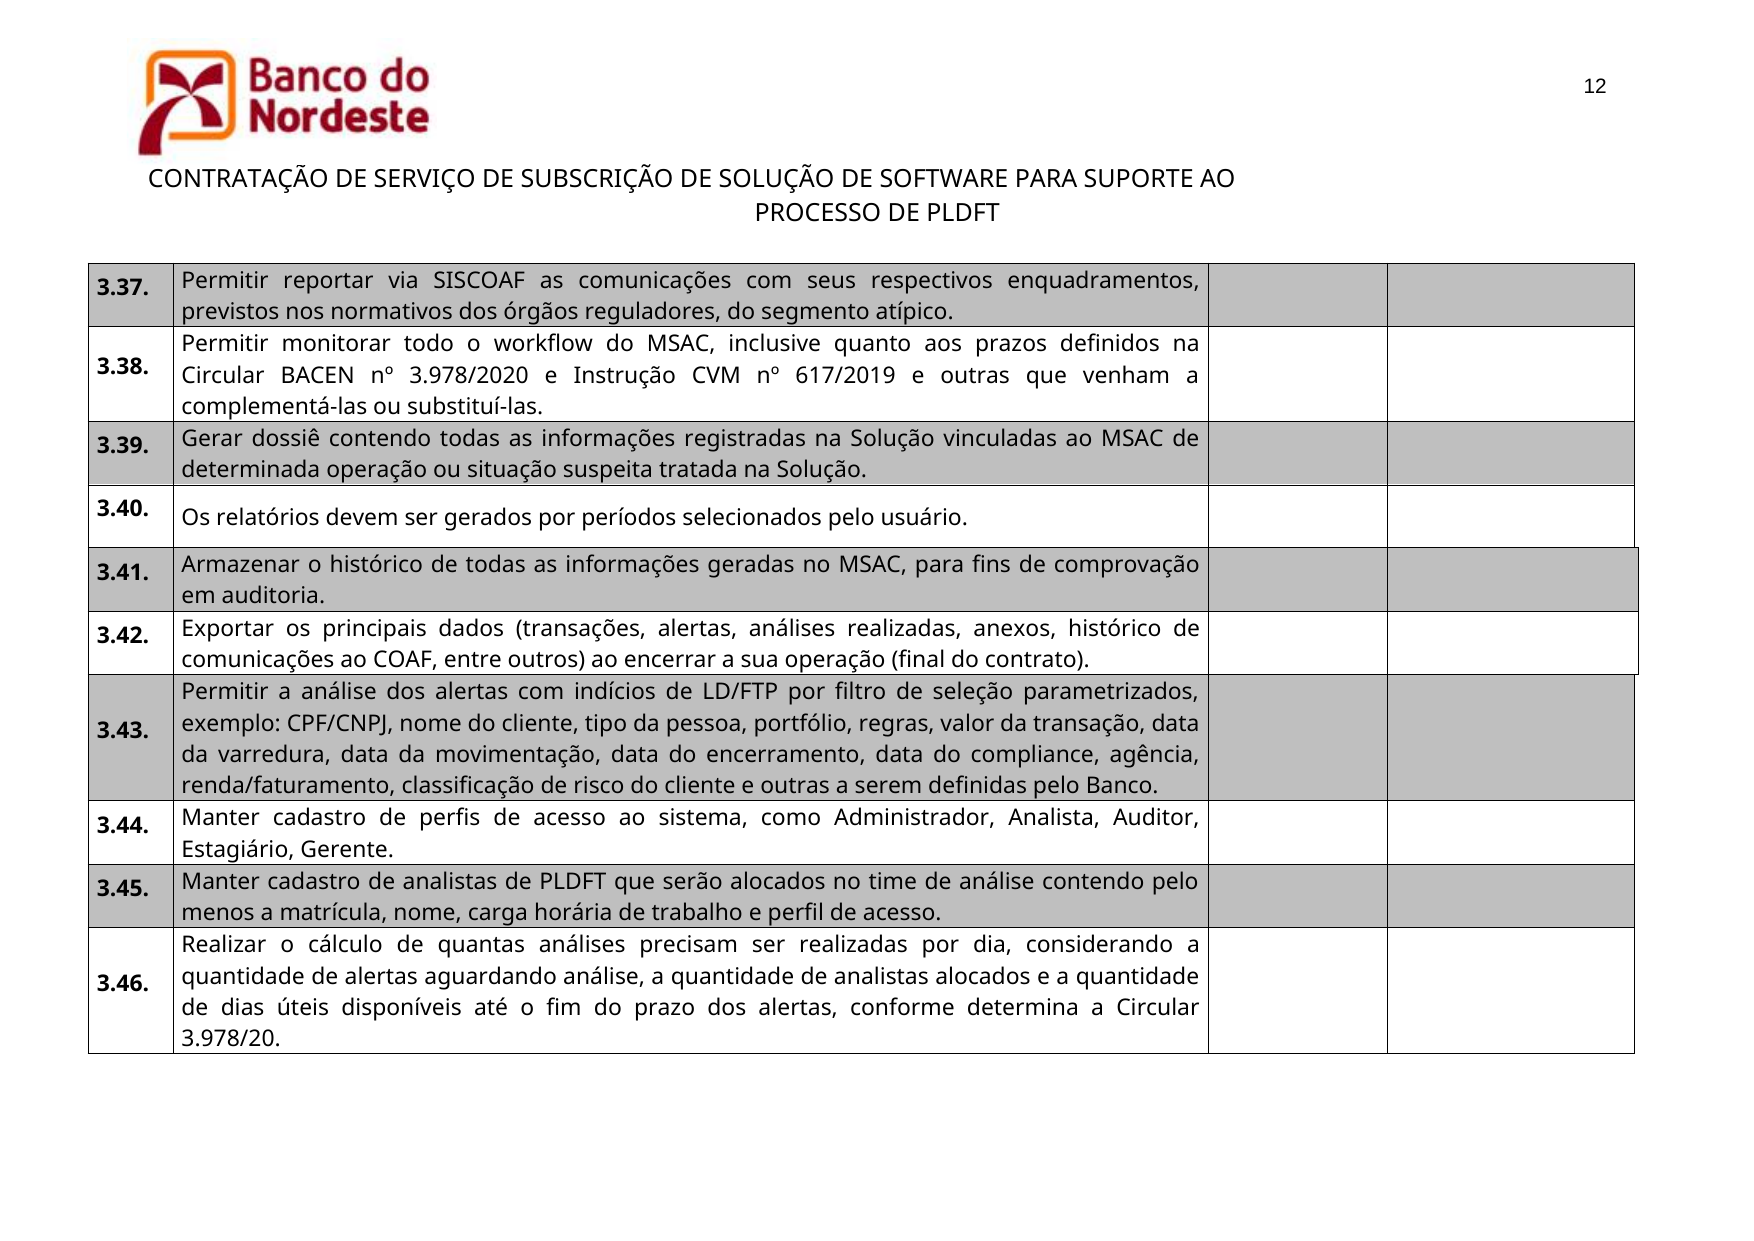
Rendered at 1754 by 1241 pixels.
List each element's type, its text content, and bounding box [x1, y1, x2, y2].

table_cell [1209, 928, 1387, 1053]
table_cell Exportar os principais dados (transações, alertas, análises realizadas, anexos, histórico de comunicações ao COAF, entre outros) ao encerrar a sua operação (final do contrato). [174, 612, 1208, 674]
table_cell [1209, 675, 1387, 800]
table_cell [1209, 801, 1387, 864]
table_cell [1388, 801, 1634, 864]
table_cell [89, 327, 173, 421]
table_cell [1635, 800, 1639, 864]
table_cell [89, 422, 173, 484]
table_cell [1388, 548, 1638, 611]
table_cell [89, 548, 173, 611]
table_cell [1209, 865, 1387, 927]
table_cell [89, 928, 173, 1053]
table_cell [1209, 264, 1387, 326]
table_cell [89, 264, 173, 326]
table_cell [1635, 864, 1639, 927]
table_cell [89, 612, 173, 674]
table_cell [1388, 422, 1634, 484]
table_cell [1388, 327, 1634, 421]
table_cell Armazenar o histórico de todas as informações geradas no MSAC, para fins de comprovação em auditoria. [174, 548, 1208, 611]
table_cell Permitir monitorar todo o workflow do MSAC, inclusive quanto aos prazos definidos na Circular BACEN nº 3.978/2020 e Instrução CVM nº 617/2019 e outras que venham a complementá-las ou substituí-las. [174, 327, 1208, 421]
table_cell [1388, 486, 1634, 547]
table_cell [1635, 927, 1639, 1053]
table_cell [1635, 675, 1639, 800]
table_cell Manter cadastro de analistas de PLDFT que serão alocados no time de análise contendo pelo menos a matrícula, nome, carga horária de trabalho e perfil de acesso. [174, 865, 1208, 927]
table_cell Permitir a análise dos alertas com indícios de LD/FTP por filtro de seleção parametrizados, exemplo: CPF/CNPJ, nome do cliente, tipo da pessoa, portfólio, regras, valor da transação, data da varredura, data da movimentação, data do encerramento, data do compliance, agência, renda/faturamento, classificação de risco do cliente e outras a serem definidas pelo Banco. [174, 675, 1208, 800]
table_cell [1209, 422, 1387, 484]
table_cell [89, 865, 173, 927]
table_cell [89, 801, 173, 864]
table_cell [1388, 928, 1634, 1053]
table_cell [1209, 612, 1387, 674]
table_cell [89, 486, 173, 547]
table_cell Os relatórios devem ser gerados por períodos selecionados pelo usuário. [174, 486, 1208, 547]
table_cell [89, 675, 173, 800]
table_cell [1635, 263, 1639, 326]
table_cell [1635, 421, 1639, 484]
table_cell [1388, 675, 1634, 800]
table_cell [1209, 327, 1387, 421]
table_cell [1635, 485, 1639, 547]
table_cell [1209, 548, 1387, 611]
table_cell Realizar o cálculo de quantas análises precisam ser realizadas por dia, considerando a quantidade de alertas aguardando análise, a quantidade de analistas alocados e a quantidade de dias úteis disponíveis até o fim do prazo dos alertas, conforme determina a Circular 3.978/20. [174, 928, 1208, 1053]
table_cell Gerar dossiê contendo todas as informações registradas na Solução vinculadas ao MSAC de determinada operação ou situação suspeita tratada na Solução. [174, 422, 1208, 484]
table_cell [1388, 865, 1634, 927]
table_cell [1388, 612, 1638, 674]
table_cell [1209, 486, 1387, 547]
table_cell [1635, 326, 1639, 421]
table_cell Permitir reportar via SISCOAF as comunicações com seus respectivos enquadramentos, previstos nos normativos dos órgãos reguladores, do segmento atípico. [174, 264, 1208, 326]
table_cell Manter cadastro de perfis de acesso ao sistema, como Administrador, Analista, Auditor, Estagiário, Gerente. [174, 801, 1208, 864]
table_cell [1388, 264, 1634, 326]
